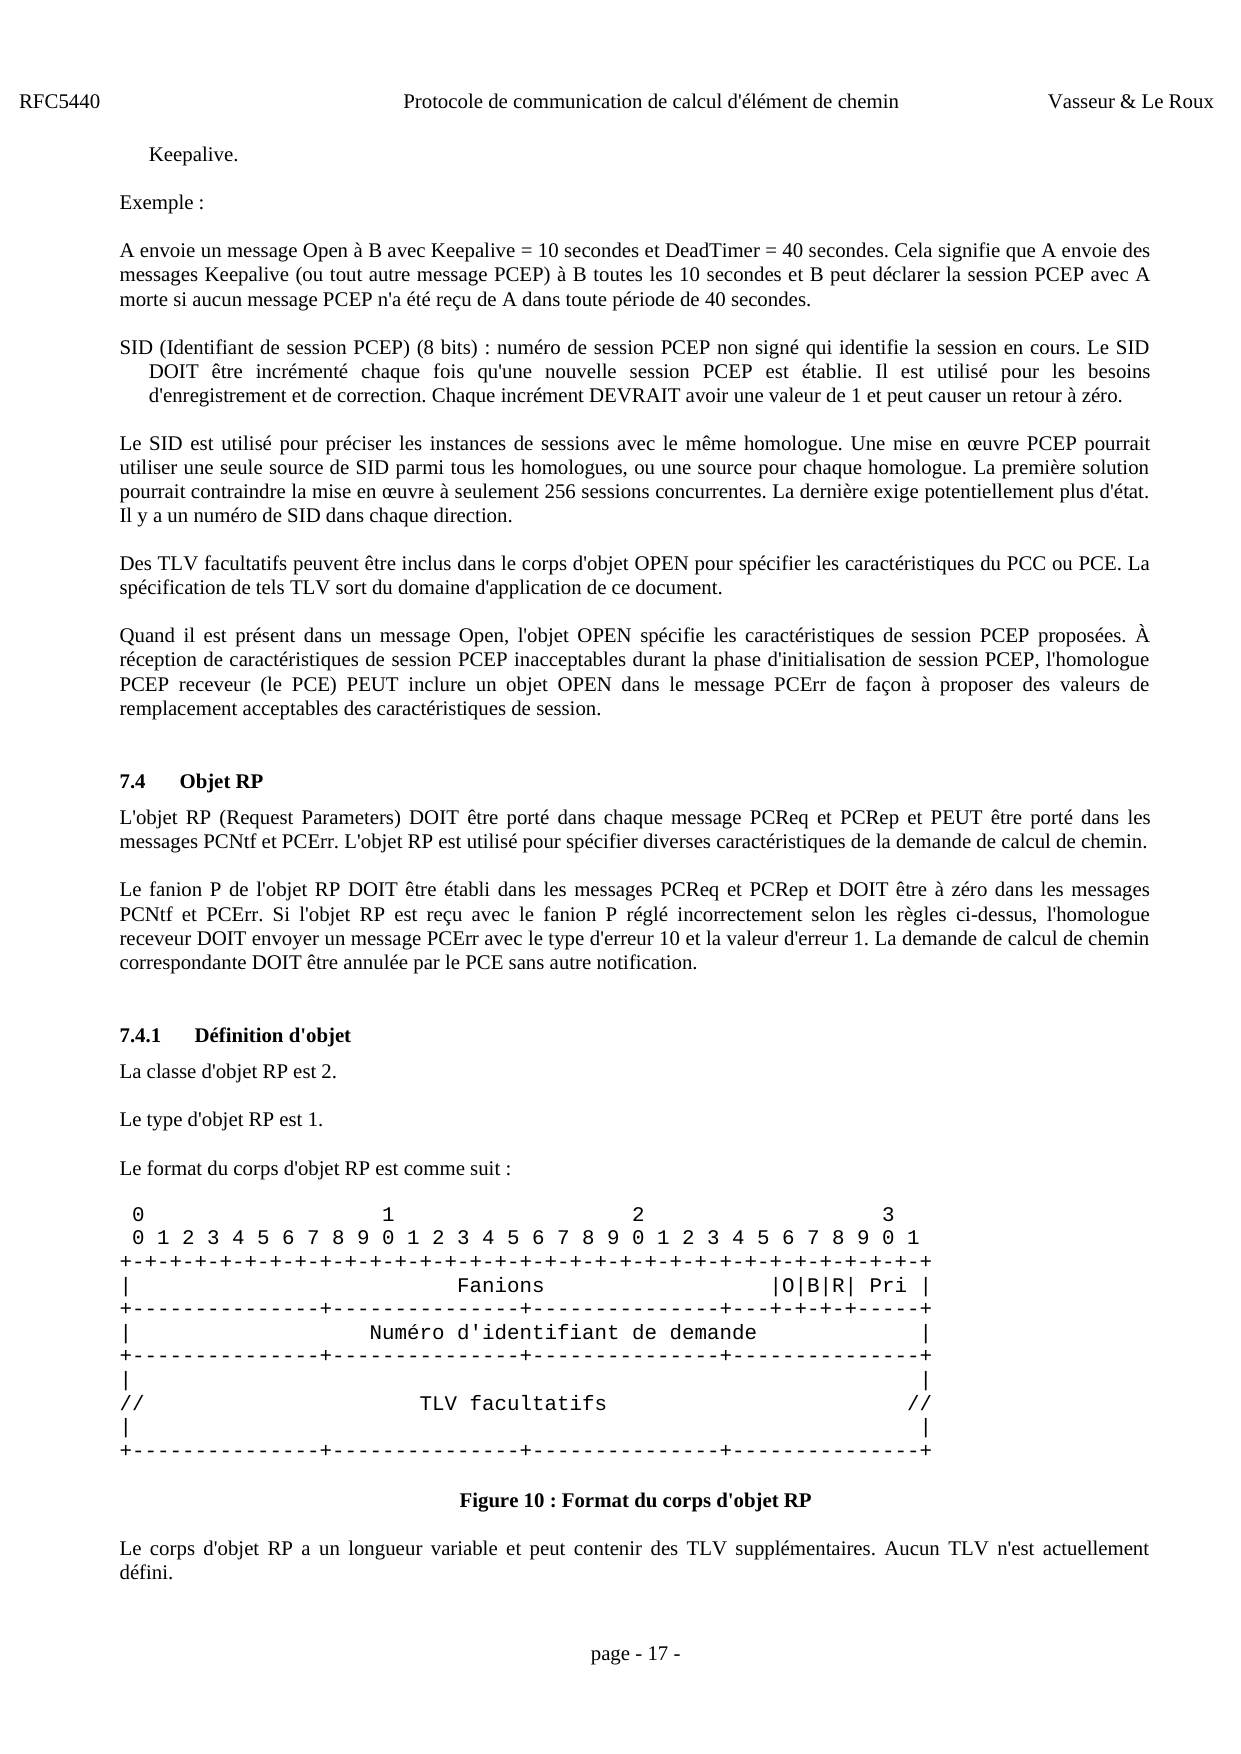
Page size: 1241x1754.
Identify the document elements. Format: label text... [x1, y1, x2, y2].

text L'objet RP (Request Parameters) DOIT être porté dans chaque message PCReq et PCRep et PEUT être porté dans les messages PCNtf et PCErr. L'objet RP est utilisé pour spécifier diverses caractéristiques de la demande de calcul de chemin. [119, 805, 1152, 853]
subtitle Figure 10 : Format du corps d'objet RP [119, 1488, 1152, 1512]
text Keepalive. [119, 142, 1152, 166]
text | Numéro d'identifiant de demande | [119, 1322, 1152, 1346]
text +---------------+---------------+---------------+---+-+-+-+-----+ [119, 1298, 1152, 1322]
text Le corps d'objet RP a un longueur variable et peut contenir des TLV supplémentaires. Aucun TLV n'est actuellement défini. [119, 1536, 1152, 1584]
text A envoie un message Open à B avec Keepalive = 10 secondes et DeadTimer = 40 secondes. Cela signifie que A envoie des messages Keepalive (ou tout autre message PCEP) à B toutes les 10 secondes et B peut déclarer la session PCEP avec A morte si aucun message PCEP n'a été reçu de A dans toute période de 40 secondes. [119, 238, 1152, 311]
text | | [119, 1416, 1152, 1440]
text 0 1 2 3 4 5 6 7 8 9 0 1 2 3 4 5 6 7 8 9 0 1 2 3 4 5 6 7 8 9 0 1 [119, 1227, 1152, 1251]
text // TLV facultatifs // [119, 1393, 1152, 1416]
text Le fanion P de l'objet RP DOIT être établi dans les messages PCReq et PCRep et DOIT être à zéro dans les messages PCNtf et PCErr. Si l'objet RP est reçu avec le fanion P réglé incorrectement selon les règles ci-dessus, l'homologue receveur DOIT envoyer un message PCErr avec le type d'erreur 10 et la valeur d'erreur 1. La demande de calcul de chemin correspondante DOIT être annulée par le PCE sans autre notification. [119, 877, 1152, 974]
text +---------------+---------------+---------------+---------------+ [119, 1346, 1152, 1369]
text +-+-+-+-+-+-+-+-+-+-+-+-+-+-+-+-+-+-+-+-+-+-+-+-+-+-+-+-+-+-+-+-+ [119, 1251, 1152, 1274]
text 0 1 2 3 [119, 1204, 1152, 1227]
text Le SID est utilisé pour préciser les instances de sessions avec le même homologue. Une mise en œuvre PCEP pourrait utiliser une seule source de SID parmi tous les homologues, ou une source pour chaque homologue. La première solution pourrait contraindre la mise en œuvre à seulement 256 sessions concurrentes. La dernière exige potentiellement plus d'état. Il y a un numéro de SID dans chaque direction. [119, 431, 1152, 527]
text Quand il est présent dans un message Open, l'objet OPEN spécifie les caractéristiques de session PCEP proposées. À réception de caractéristiques de session PCEP inacceptables durant la phase d'initialisation de session PCEP, l'homologue PCEP receveur (le PCE) PEUT inclure un objet OPEN dans le message PCErr de façon à proposer des valeurs de remplacement acceptables des caractéristiques de session. [119, 623, 1152, 719]
text Des TLV facultatifs peuvent être inclus dans le corps d'objet OPEN pour spécifier les caractéristiques du PCC ou PCE. La spécification de tels TLV sort du domaine d'application de ce document. [119, 551, 1152, 599]
text Exemple : [119, 190, 1152, 214]
text La classe d'objet RP est 2. [119, 1059, 1152, 1083]
text | | [119, 1369, 1152, 1393]
text SID (Identifiant de session PCEP) (8 bits) : numéro de session PCEP non signé qui identifie la session en cours. Le SID DOIT être incrémenté chaque fois qu'une nouvelle session PCEP est établie. Il est utilisé pour les besoins d'enregistrement et de correction. Chaque incrément DEVRAIT avoir une valeur de 1 et peut causer un retour à zéro. [119, 334, 1152, 407]
subtitle 7.4.1 Définition d'objet [119, 1023, 1152, 1047]
text | Fanions |O|B|R| Pri | [119, 1274, 1152, 1298]
text +---------------+---------------+---------------+---------------+ [119, 1440, 1152, 1464]
text Le format du corps d'objet RP est comme suit : [119, 1156, 1152, 1179]
text Le type d'objet RP est 1. [119, 1107, 1152, 1131]
subtitle 7.4 Objet RP [119, 769, 1152, 793]
